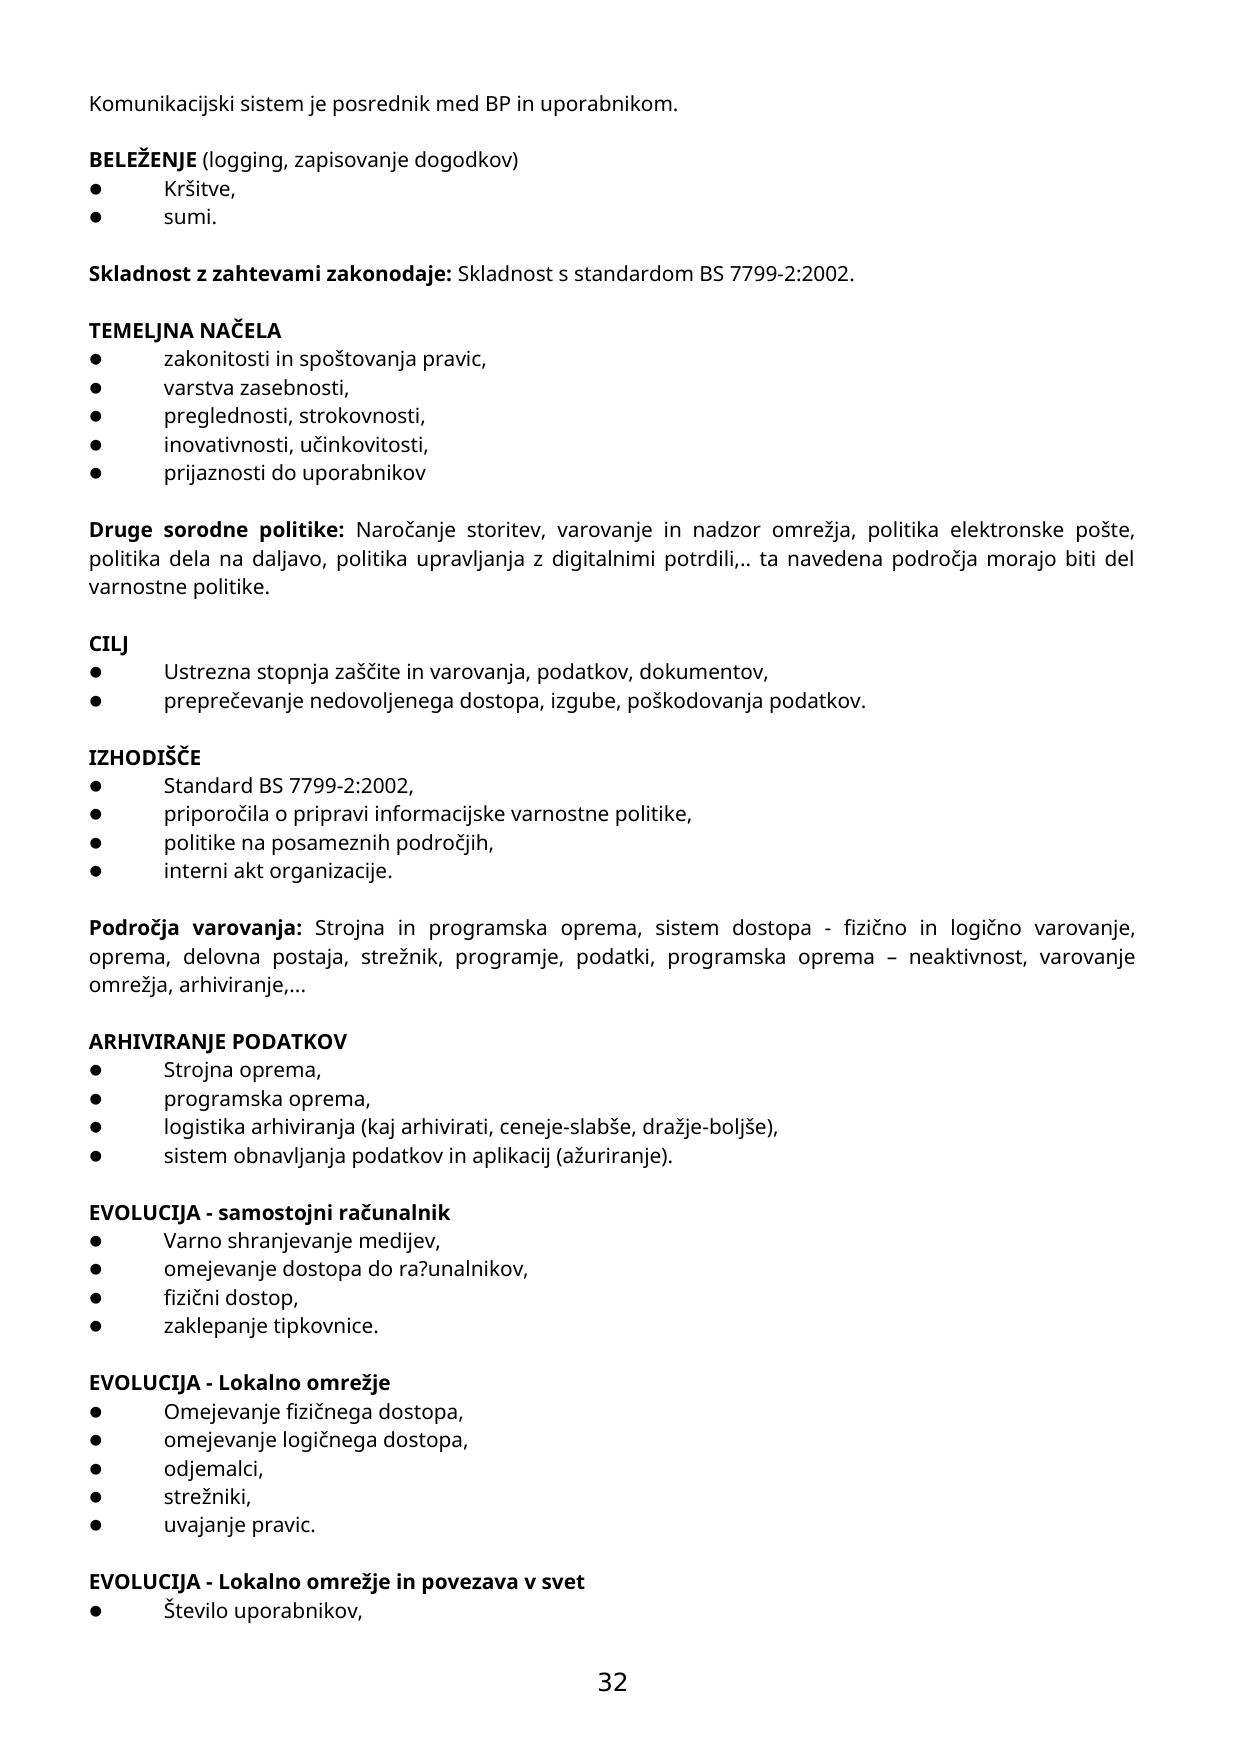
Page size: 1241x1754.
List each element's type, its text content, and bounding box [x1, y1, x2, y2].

list programska oprema, [89, 1084, 1137, 1112]
list inovativnosti, učinkovitosti, [89, 430, 1137, 458]
text TEMELJNA NAČELA [89, 316, 1137, 344]
list Varno shranjevanje medijev, [89, 1226, 1137, 1254]
list varstva zasebnosti, [89, 373, 1137, 401]
text EVOLUCIJA - Lokalno omrežje [89, 1368, 1137, 1397]
list politike na posameznih področjih, [89, 828, 1137, 856]
list omejevanje logičnega dostopa, [89, 1425, 1137, 1454]
text ARHIVIRANJE PODATKOV [89, 1027, 1137, 1056]
text Skladnost z zahtevami zakonodaje: Skladnost s standardom BS 7799-2:2002. [89, 259, 1137, 288]
text Področja varovanja: Strojna in programska oprema, sistem dostopa - fizično in logično varovanje, oprema, delovna postaja, strežnik, programje, podatki, programska oprema – neaktivnost, varovanje omrežja, arhiviranje,... [89, 913, 1137, 999]
list odjemalci, [89, 1454, 1137, 1482]
list sistem obnavljanja podatkov in aplikacij (ažuriranje). [89, 1141, 1137, 1169]
list Omejevanje fizičnega dostopa, [89, 1397, 1137, 1425]
list priporočila o pripravi informacijske varnostne politike, [89, 799, 1137, 828]
list Število uporabnikov, [89, 1596, 1137, 1624]
text EVOLUCIJA - samostojni računalnik [89, 1198, 1137, 1226]
text Komunikacijski sistem je posrednik med BP in uporabnikom. [89, 89, 1137, 117]
text IZHODIŠČE [89, 743, 1137, 771]
list fizični dostop, [89, 1283, 1137, 1311]
list preprečevanje nedovoljenega dostopa, izgube, poškodovanja podatkov. [89, 686, 1137, 714]
text Druge sorodne politike: Naročanje storitev, varovanje in nadzor omrežja, politika elektronske pošte, politika dela na daljavo, politika upravljanja z digitalnimi potrdili,.. ta navedena področja morajo biti del varnostne politike. [89, 515, 1137, 601]
text CILJ [89, 629, 1137, 657]
list preglednosti, strokovnosti, [89, 401, 1137, 430]
list sumi. [89, 202, 1137, 231]
list omejevanje dostopa do ra?unalnikov, [89, 1254, 1137, 1283]
list logistika arhiviranja (kaj arhivirati, ceneje-slabše, dražje-boljše), [89, 1112, 1137, 1141]
list interni akt organizacije. [89, 856, 1137, 885]
list Ustrezna stopnja zaščite in varovanja, podatkov, dokumentov, [89, 657, 1137, 686]
list prijaznosti do uporabnikov [89, 458, 1137, 487]
list Kršitve, [89, 174, 1137, 202]
list Strojna oprema, [89, 1056, 1137, 1084]
list zaklepanje tipkovnice. [89, 1311, 1137, 1340]
list Standard BS 7799-2:2002, [89, 771, 1137, 799]
list strežniki, [89, 1482, 1137, 1511]
text BELEŽENJE (logging, zapisovanje dogodkov) [89, 146, 1137, 174]
list uvajanje pravic. [89, 1511, 1137, 1539]
list zakonitosti in spoštovanja pravic, [89, 344, 1137, 373]
text EVOLUCIJA - Lokalno omrežje in povezava v svet [89, 1567, 1137, 1596]
